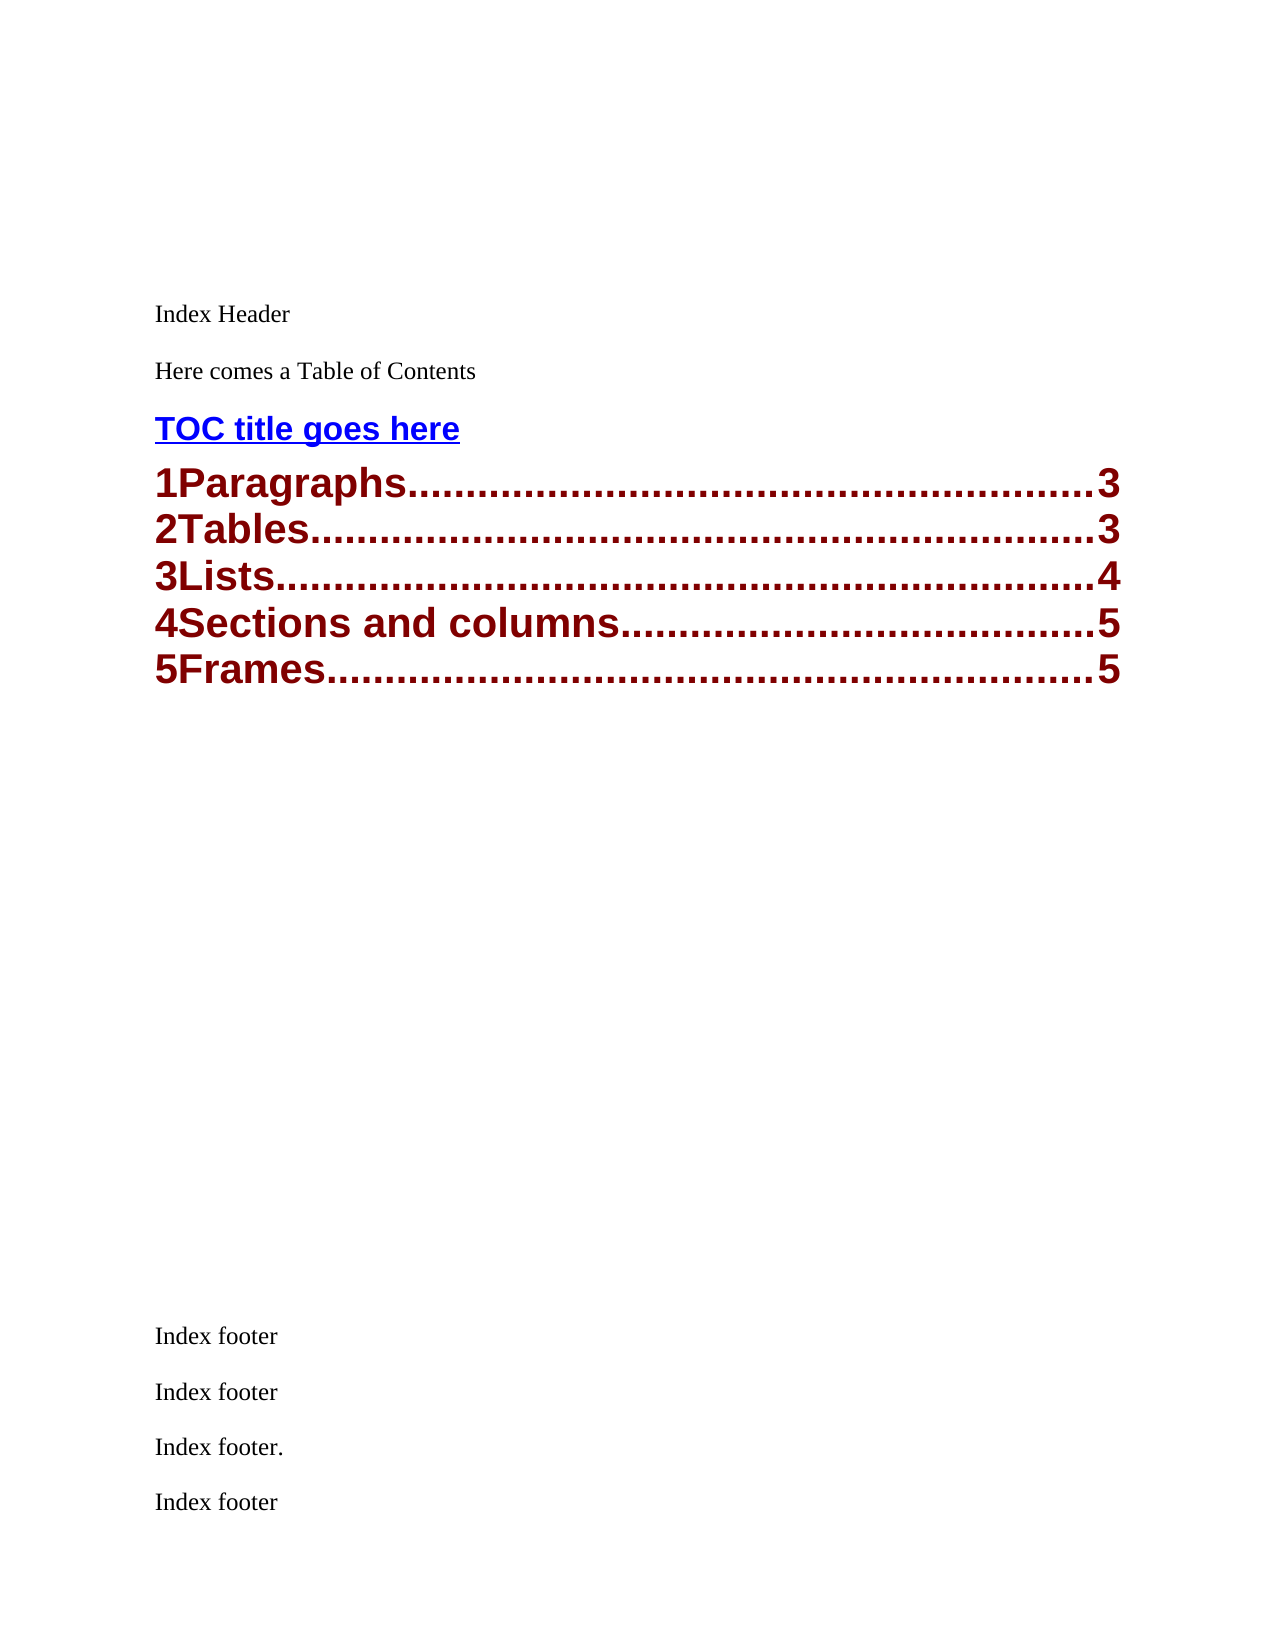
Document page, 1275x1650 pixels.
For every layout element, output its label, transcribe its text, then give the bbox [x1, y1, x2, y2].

text 4Sections and columns 5 [154, 599, 1121, 646]
text Here comes a Table of Contents [154, 357, 1121, 385]
text TOC title goes here [154, 410, 1121, 447]
text 2Tables 3 [154, 506, 1121, 553]
text 5Frames 5 [154, 646, 1121, 692]
text 3Lists 4 [154, 553, 1121, 599]
text 1Paragraphs 3 [154, 460, 1121, 506]
